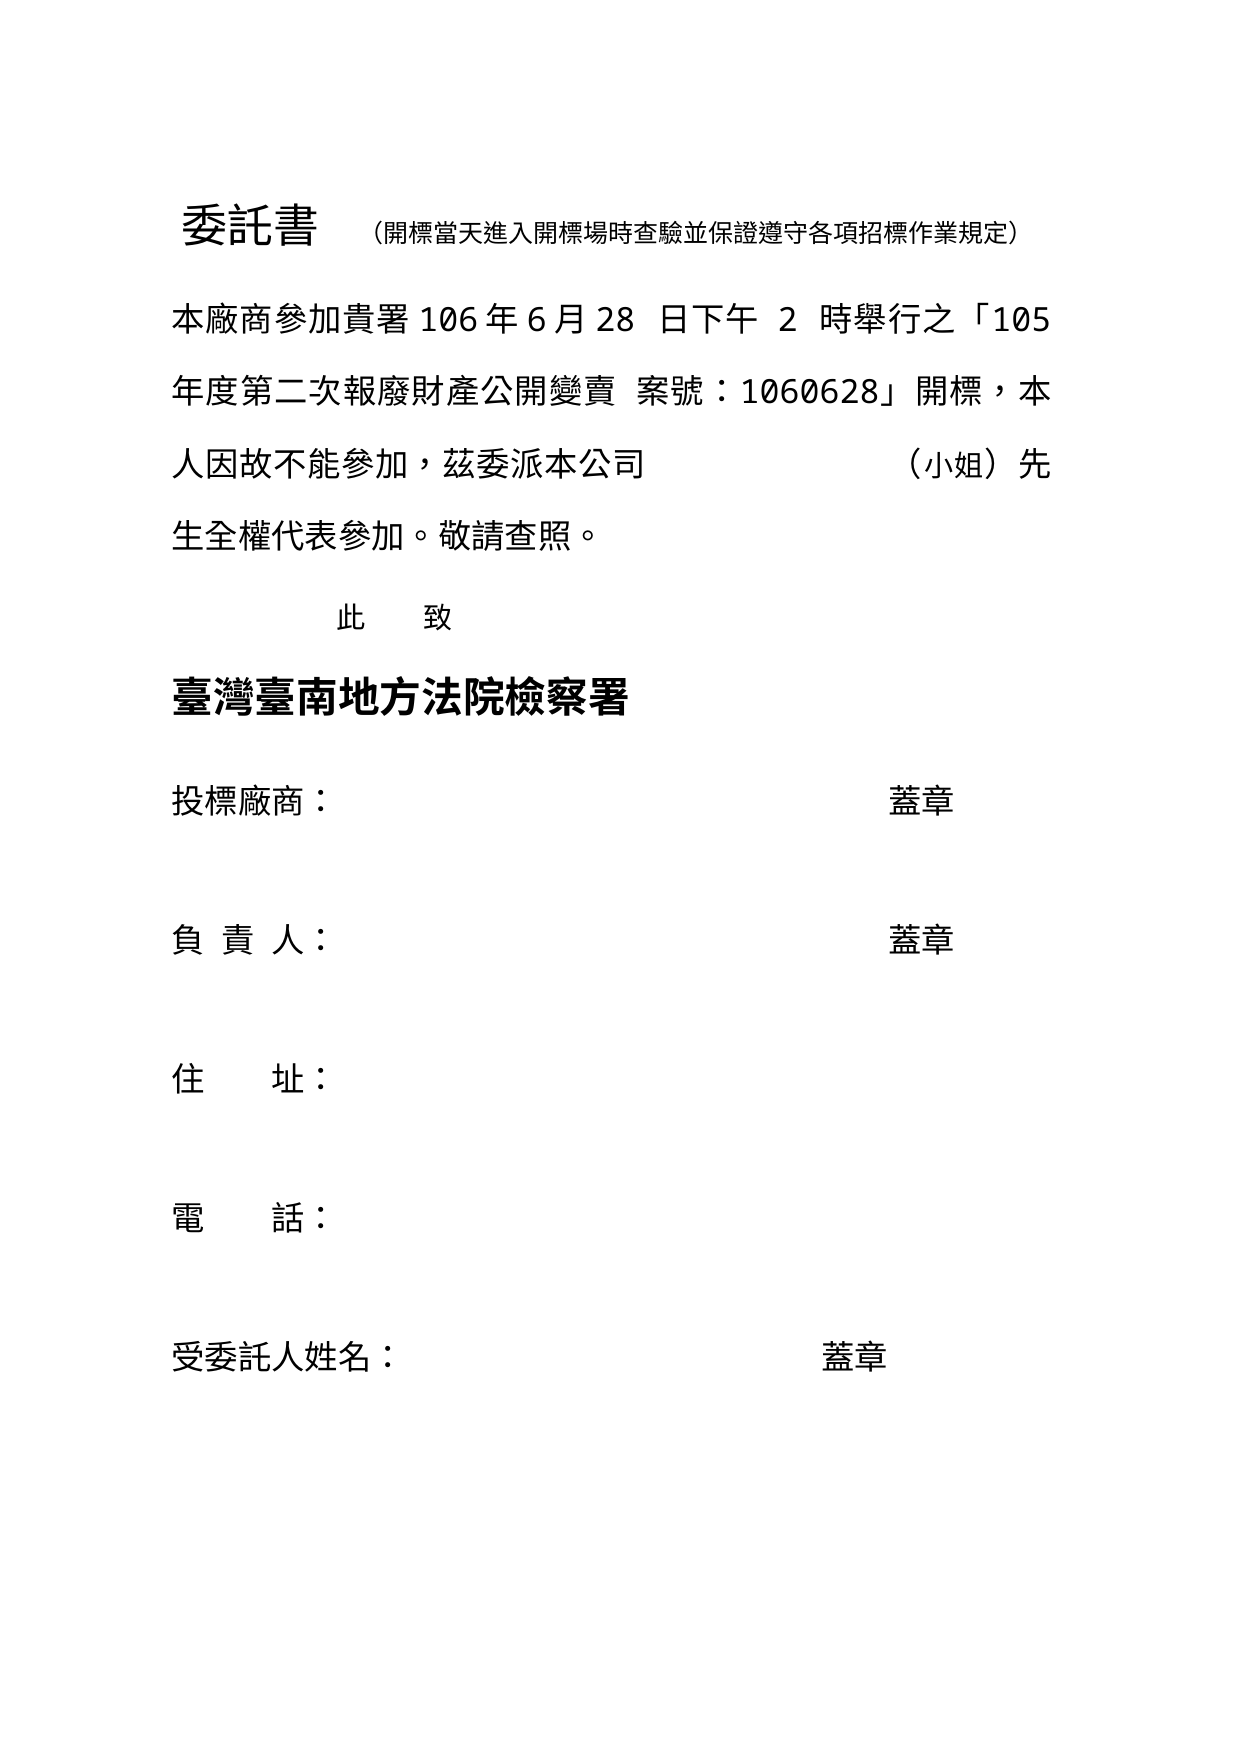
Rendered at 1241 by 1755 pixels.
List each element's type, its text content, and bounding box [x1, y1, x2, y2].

text 電 話： [171, 1192, 1051, 1240]
text 本廠商參加貴署106年6月28 日下午 2 時舉行之「105年度第二次報廢財產公開變賣 案號：1060628」開標，本人因故不能參加，茲委派本公司 （小姐）先生全權代表參加。敬請查照。 [171, 293, 1051, 558]
text 投標廠商： 蓋章 [171, 775, 1051, 823]
text 此 致 [171, 595, 1051, 637]
text 受委託人姓名： 蓋章 [171, 1331, 1051, 1379]
subtitle 臺灣臺南地方法院檢察署 [171, 650, 1051, 725]
text 住 址： [171, 1053, 1051, 1101]
text 委託書 （開標當天進入開標場時查驗並保證遵守各項招標作業規定） [171, 189, 1051, 255]
text 負 責 人： 蓋章 [171, 914, 1051, 962]
